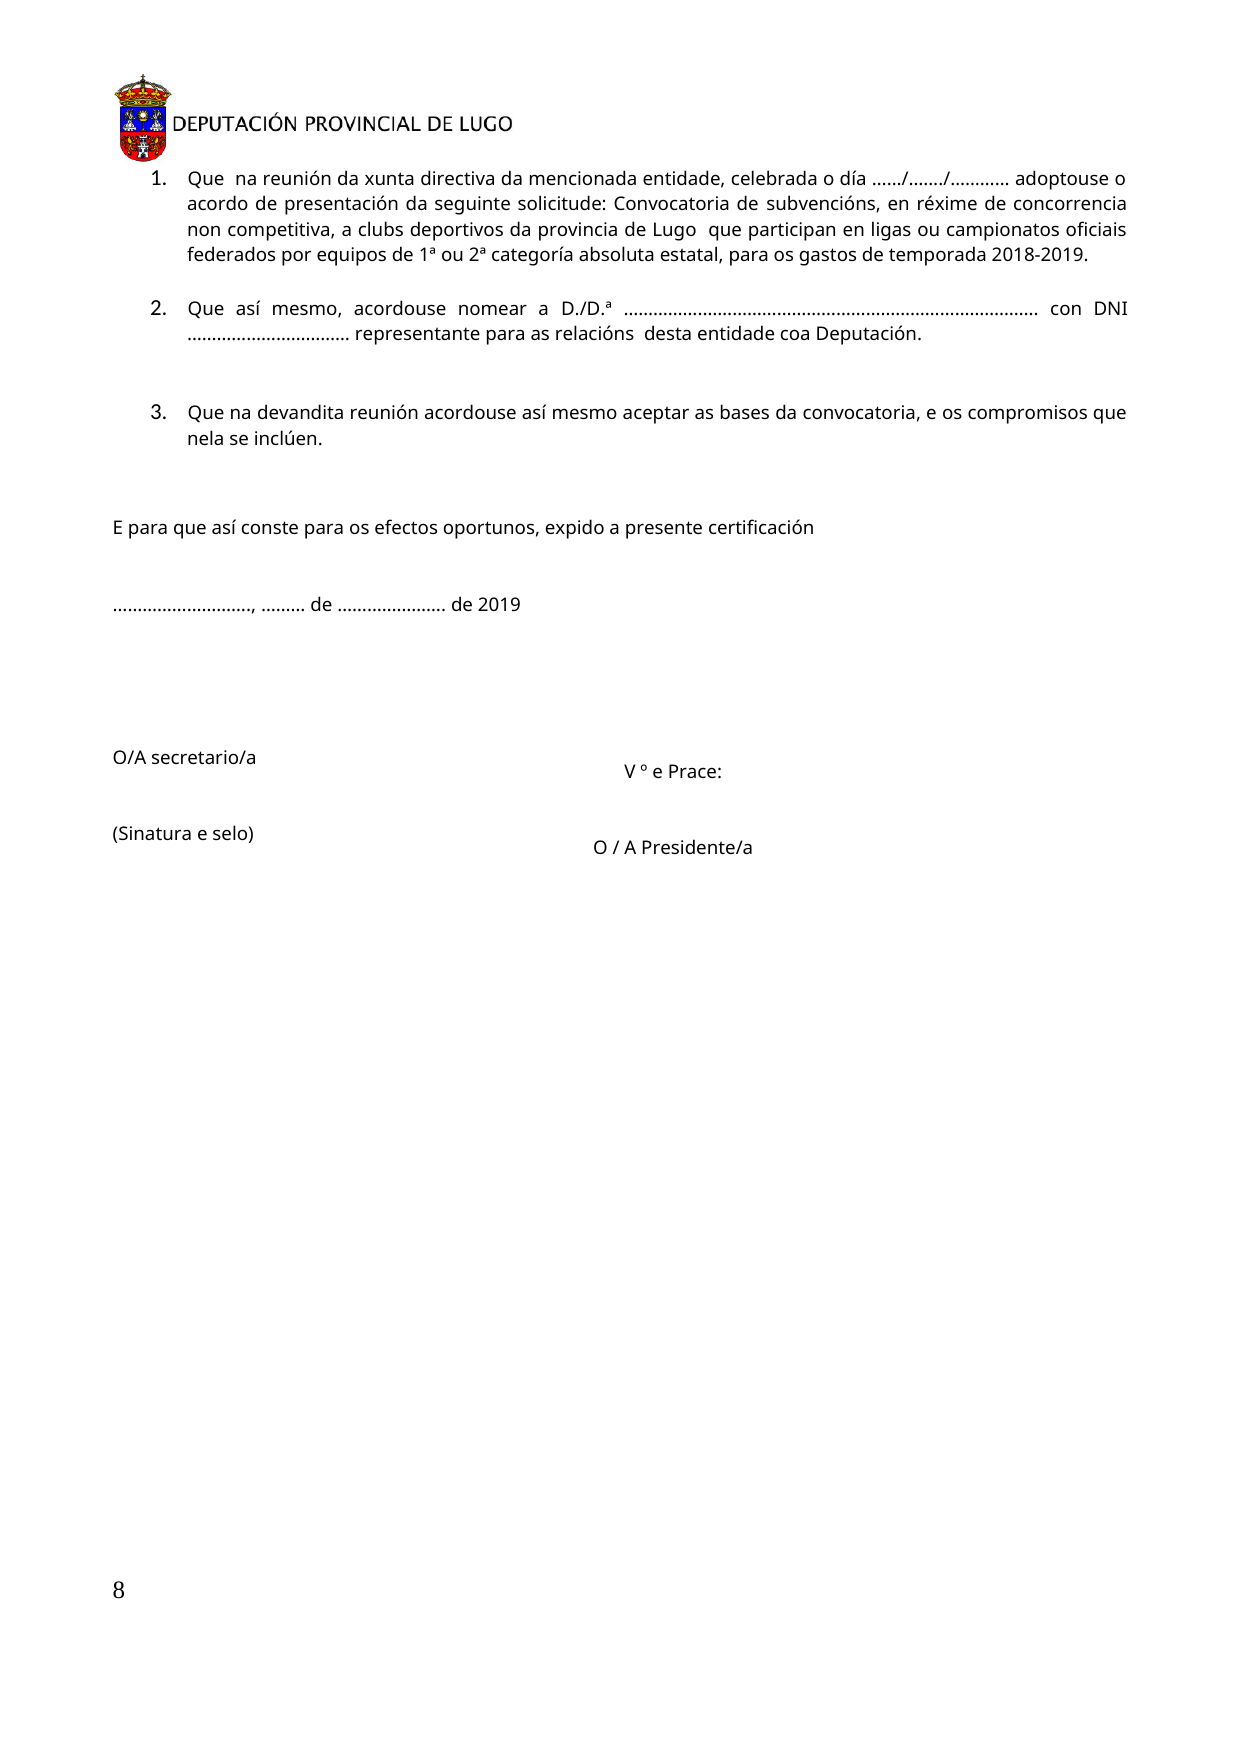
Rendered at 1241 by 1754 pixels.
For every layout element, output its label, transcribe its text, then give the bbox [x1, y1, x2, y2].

text E para que así conste para os efectos oportunos, expido a presente certificación [112, 514, 1128, 540]
list Que así mesmo, acordouse nomear a D./D.ª …………….………………………………………………………….. con DNI …………………………… representante para as relacións desta entidade coa Deputación. [150, 293, 1128, 346]
text ………………………., ……… de …………………. de 2019 [112, 591, 1128, 617]
text O/A secretario/a [112, 744, 1128, 956]
text (Sinatura e selo) [112, 820, 532, 846]
text [813, 820, 1128, 846]
picture [112, 73, 515, 163]
list Que na reunión da xunta directiva da mencionada entidade, celebrada o día ……/……./………… adoptouse o acordo de presentación da seguinte solicitude: Convocatoria de subvencións, en réxime de concorrencia non competitiva, a clubs deportivos da provincia de Lugo que participan en ligas ou campionatos oficiais federados por equipos de 1ª ou 2ª categoría absoluta estatal, para os gastos de temporada 2018-2019. [150, 163, 1128, 267]
text V º e Prace: [548, 758, 798, 784]
text O / A Presidente/a [548, 835, 798, 860]
list Que na devandita reunión acordouse así mesmo aceptar as bases da convocatoria, e os compromisos que nela se inclúen. [150, 397, 1128, 451]
